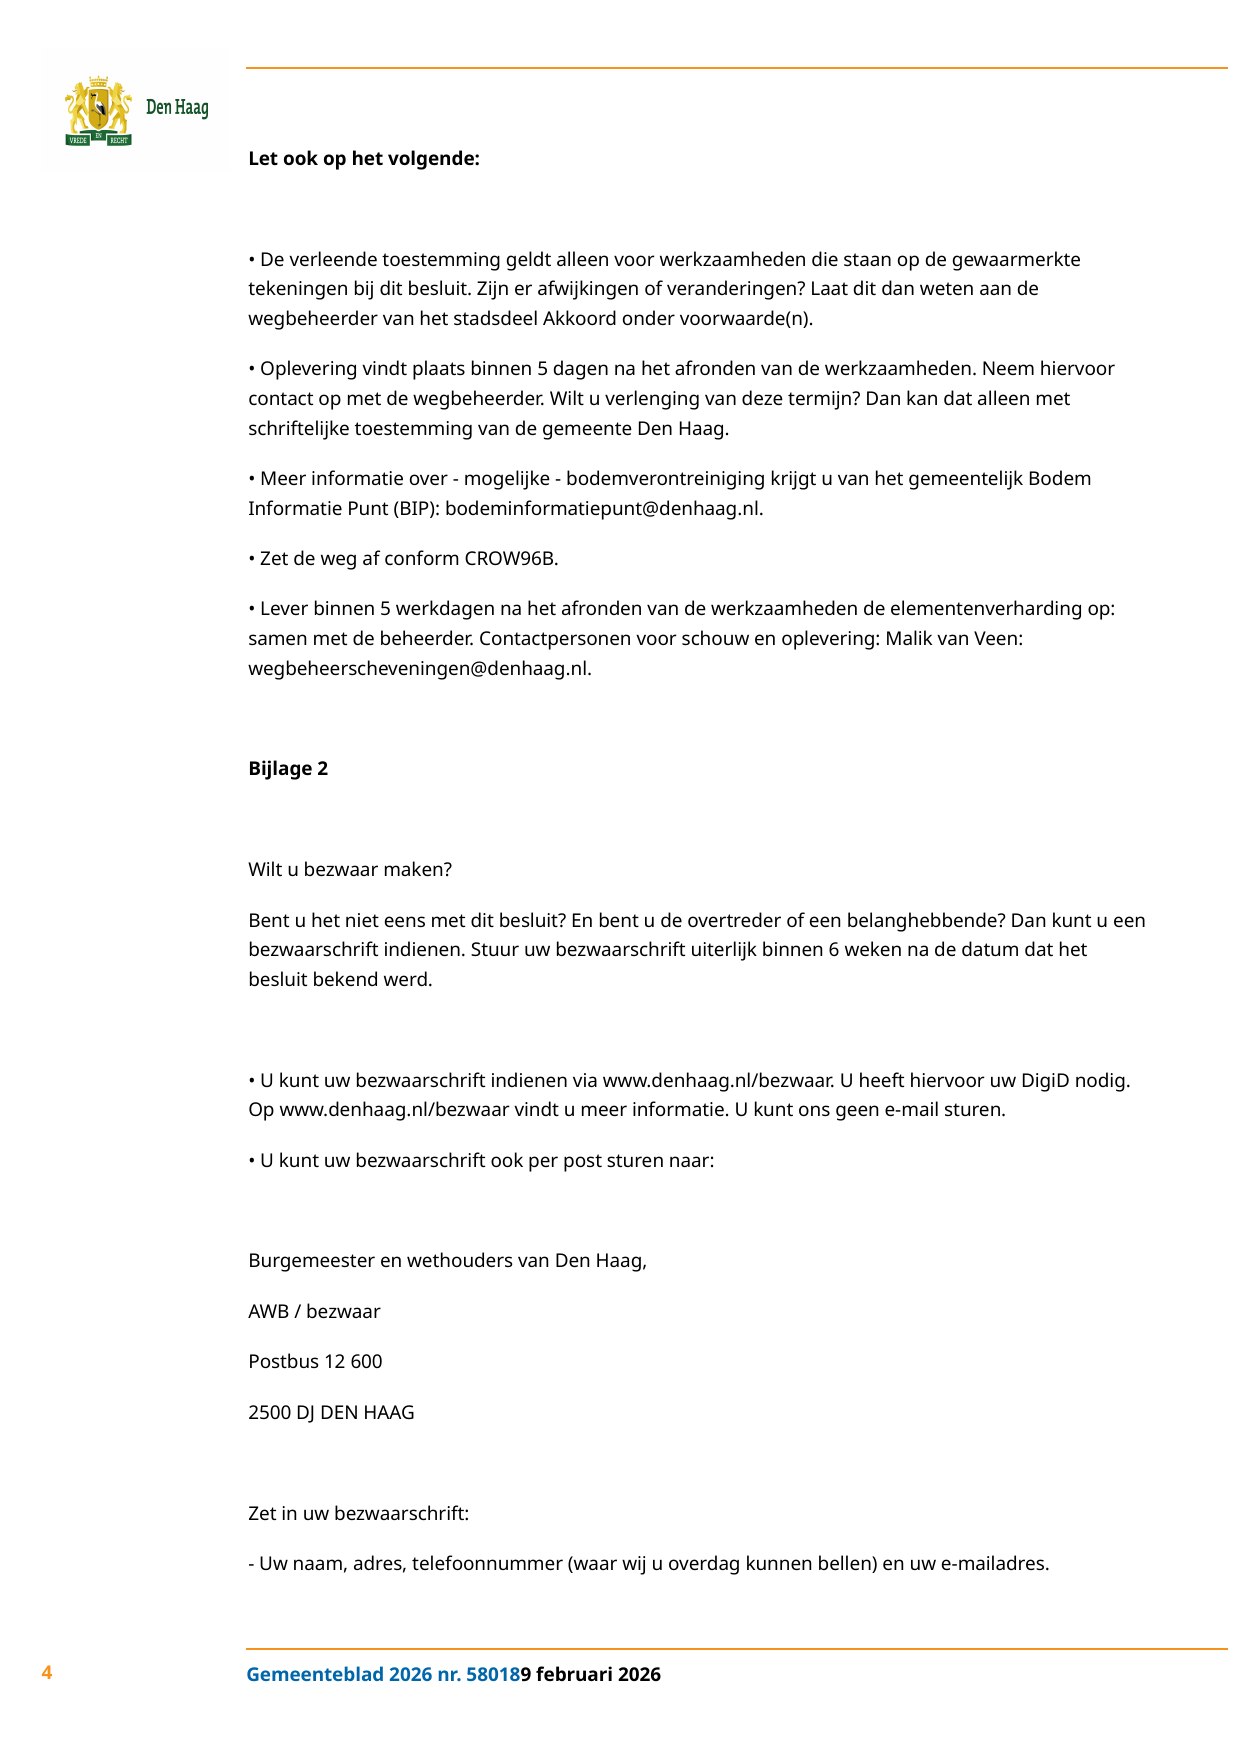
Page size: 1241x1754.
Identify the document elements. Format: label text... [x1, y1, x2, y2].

text 2500 DJ DEN HAAG [248, 1399, 1152, 1425]
text • De verleende toestemming geldt alleen voor werkzaamheden die staan op de gewaarmerkte tekeningen bij dit besluit. Zijn er afwijkingen of veranderingen? Laat dit dan weten aan de wegbeheerder van het stadsdeel Akkoord onder voorwaarde(n). [248, 246, 1152, 331]
text • Meer informatie over - mogelijke - bodemverontreiniging krijgt u van het gemeentelijk Bodem Informatie Punt (BIP): bodeminformatiepunt@denhaag.nl. [248, 465, 1152, 521]
text Zet in uw bezwaarschrift: [248, 1500, 1152, 1526]
text Let ook op het volgende: [248, 145, 1152, 171]
text Postbus 12 600 [248, 1348, 1152, 1374]
text Bent u het niet eens met dit besluit? En bent u de overtreder of een belanghebbende? Dan kunt u een bezwaarschrift indienen. Stuur uw bezwaarschrift uiterlijk binnen 6 weken na de datum dat het besluit bekend werd. [248, 907, 1152, 992]
text Bijlage 2 [248, 756, 1152, 781]
text • U kunt uw bezwaarschrift ook per post sturen naar: [248, 1147, 1152, 1173]
text Wilt u bezwaar maken? [248, 856, 1152, 882]
text Burgemeester en wethouders van Den Haag, [248, 1248, 1152, 1273]
text • Zet de weg af conform CROW96B. [248, 545, 1152, 571]
text • Oplevering vindt plaats binnen 5 dagen na het afronden van de werkzaamheden. Neem hiervoor contact op met de wegbeheerder. Wilt u verlenging van deze termijn? Dan kan dat alleen met schriftelijke toestemming van de gemeente Den Haag. [248, 356, 1152, 441]
text AWB / bezwaar [248, 1298, 1152, 1324]
text • U kunt uw bezwaarschrift indienen via www.denhaag.nl/bezwaar. U heeft hiervoor uw DigiD nodig. Op www.denhaag.nl/bezwaar vindt u meer informatie. U kunt ons geen e-mail sturen. [248, 1067, 1152, 1122]
text - Uw naam, adres, telefoonnummer (waar wij u overdag kunnen bellen) en uw e-mailadres. [248, 1550, 1152, 1576]
text • Lever binnen 5 werkdagen na het afronden van de werkzaamheden de elementenverharding op: samen met de beheerder. Contactpersonen voor schouw en oplevering: Malik van Veen: wegbeheerscheveningen@denhaag.nl. [248, 596, 1152, 681]
picture [41, 47, 231, 172]
